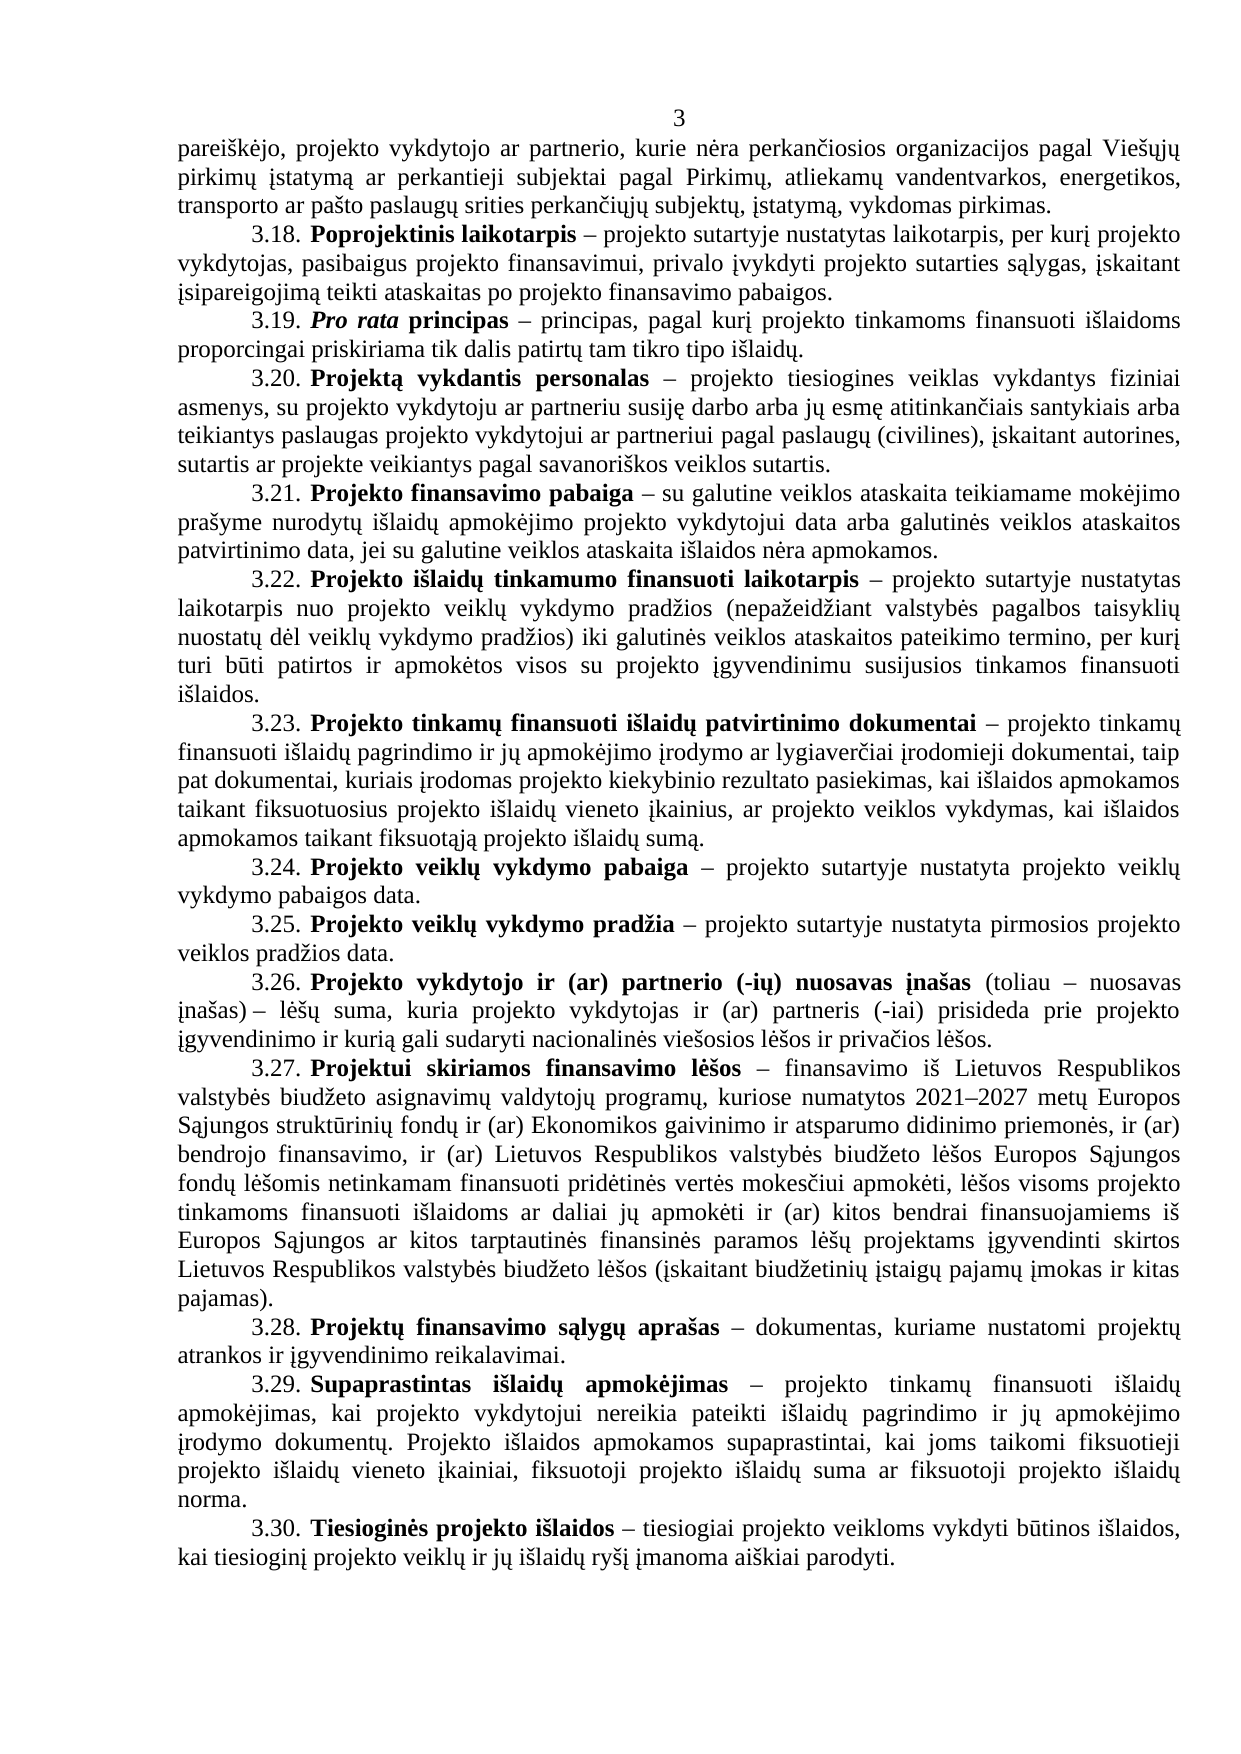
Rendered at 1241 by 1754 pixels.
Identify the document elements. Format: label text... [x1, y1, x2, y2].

text pareiškėjo, projekto vykdytojo ar partnerio, kurie nėra perkančiosios organizacijos pagal Viešųjų pirkimų įstatymą ar perkantieji subjektai pagal Pirkimų, atliekamų vandentvarkos, energetikos, transporto ar pašto paslaugų srities perkančiųjų subjektų, įstatymą, vykdomas pirkimas. [177, 133, 1181, 219]
text 3.30. Tiesioginės projekto išlaidos – tiesiogiai projekto veikloms vykdyti būtinos išlaidos, kai tiesioginį projekto veiklų ir jų išlaidų ryšį įmanoma aiškiai parodyti. [177, 1513, 1181, 1570]
text 3.26. Projekto vykdytojo ir (ar) partnerio (-ių) nuosavas įnašas (toliau – nuosavas įnašas) – lėšų suma, kuria projekto vykdytojas ir (ar) partneris (-iai) prisideda prie projekto įgyvendinimo ir kurią gali sudaryti nacionalinės viešosios lėšos ir privačios lėšos. [177, 967, 1181, 1053]
text 3.21. Projekto finansavimo pabaiga – su galutine veiklos ataskaita teikiamame mokėjimo prašyme nurodytų išlaidų apmokėjimo projekto vykdytojui data arba galutinės veiklos ataskaitos patvirtinimo data, jei su galutine veiklos ataskaita išlaidos nėra apmokamos. [177, 478, 1181, 564]
text 3.19. Pro rata principas – principas, pagal kurį projekto tinkamoms finansuoti išlaidoms proporcingai priskiriama tik dalis patirtų tam tikro tipo išlaidų. [177, 305, 1181, 363]
text 3.29. Supaprastintas išlaidų apmokėjimas – projekto tinkamų finansuoti išlaidų apmokėjimas, kai projekto vykdytojui nereikia pateikti išlaidų pagrindimo ir jų apmokėjimo įrodymo dokumentų. Projekto išlaidos apmokamos supaprastintai, kai joms taikomi fiksuotieji projekto išlaidų vieneto įkainiai, fiksuotoji projekto išlaidų suma ar fiksuotoji projekto išlaidų norma. [177, 1369, 1181, 1513]
text 3.25. Projekto veiklų vykdymo pradžia – projekto sutartyje nustatyta pirmosios projekto veiklos pradžios data. [177, 909, 1181, 967]
text 3.20. Projektą vykdantis personalas – projekto tiesiogines veiklas vykdantys fiziniai asmenys, su projekto vykdytoju ar partneriu susiję darbo arba jų esmę atitinkančiais santykiais arba teikiantys paslaugas projekto vykdytojui ar partneriui pagal paslaugų (civilines), įskaitant autorines, sutartis ar projekte veikiantys pagal savanoriškos veiklos sutartis. [177, 363, 1181, 478]
text 3.22. Projekto išlaidų tinkamumo finansuoti laikotarpis – projekto sutartyje nustatytas laikotarpis nuo projekto veiklų vykdymo pradžios (nepažeidžiant valstybės pagalbos taisyklių nuostatų dėl veiklų vykdymo pradžios) iki galutinės veiklos ataskaitos pateikimo termino, per kurį turi būti patirtos ir apmokėtos visos su projekto įgyvendinimu susijusios tinkamos finansuoti išlaidos. [177, 564, 1181, 708]
text 3.27. Projektui skiriamos finansavimo lėšos – finansavimo iš Lietuvos Respublikos valstybės biudžeto asignavimų valdytojų programų, kuriose numatytos 2021–2027 metų Europos Sąjungos struktūrinių fondų ir (ar) Ekonomikos gaivinimo ir atsparumo didinimo priemonės, ir (ar) bendrojo finansavimo, ir (ar) Lietuvos Respublikos valstybės biudžeto lėšos Europos Sąjungos fondų lėšomis netinkamam finansuoti pridėtinės vertės mokesčiui apmokėti, lėšos visoms projekto tinkamoms finansuoti išlaidoms ar daliai jų apmokėti ir (ar) kitos bendrai finansuojamiems iš Europos Sąjungos ar kitos tarptautinės finansinės paramos lėšų projektams įgyvendinti skirtos Lietuvos Respublikos valstybės biudžeto lėšos (įskaitant biudžetinių įstaigų pajamų įmokas ir kitas pajamas). [177, 1053, 1181, 1312]
text 3.23. Projekto tinkamų finansuoti išlaidų patvirtinimo dokumentai – projekto tinkamų finansuoti išlaidų pagrindimo ir jų apmokėjimo įrodymo ar lygiaverčiai įrodomieji dokumentai, taip pat dokumentai, kuriais įrodomas projekto kiekybinio rezultato pasiekimas, kai išlaidos apmokamos taikant fiksuotuosius projekto išlaidų vieneto įkainius, ar projekto veiklos vykdymas, kai išlaidos apmokamos taikant fiksuotąją projekto išlaidų sumą. [177, 708, 1181, 852]
text 3.24. Projekto veiklų vykdymo pabaiga – projekto sutartyje nustatyta projekto veiklų vykdymo pabaigos data. [177, 852, 1181, 909]
text 3.28. Projektų finansavimo sąlygų aprašas – dokumentas, kuriame nustatomi projektų atrankos ir įgyvendinimo reikalavimai. [177, 1312, 1181, 1369]
text 3.18. Poprojektinis laikotarpis – projekto sutartyje nustatytas laikotarpis, per kurį projekto vykdytojas, pasibaigus projekto finansavimui, privalo įvykdyti projekto sutarties sąlygas, įskaitant įsipareigojimą teikti ataskaitas po projekto finansavimo pabaigos. [177, 219, 1181, 305]
